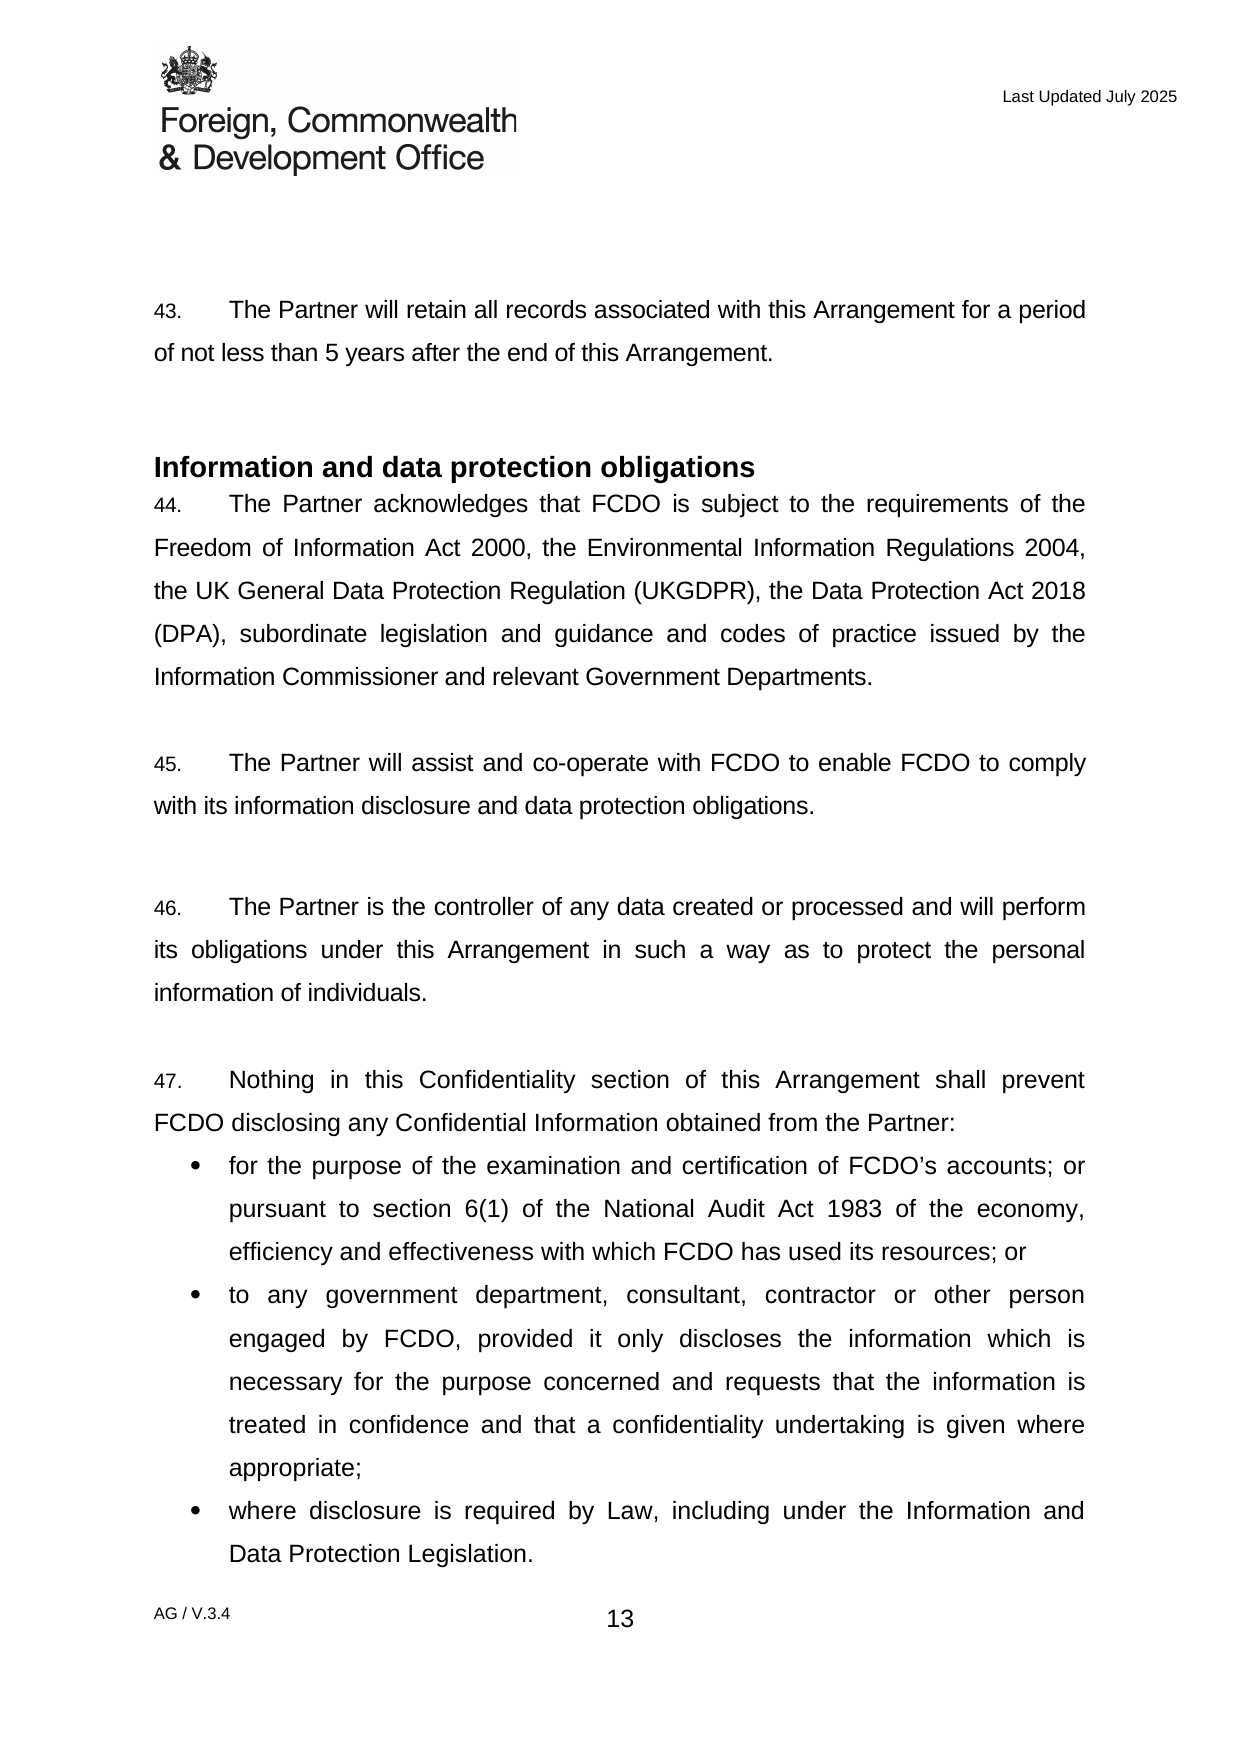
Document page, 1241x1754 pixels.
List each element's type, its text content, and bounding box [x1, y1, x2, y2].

list The Partner is the controller of any data created or processed and will perform its obligations under this Arrangement in such a way as to protect the personal information of individuals. [153, 892, 1087, 1007]
list The Partner will retain all records associated with this Arrangement for a period of not less than 5 years after the end of this Arrangement. [153, 295, 1087, 367]
list The Partner acknowledges that FCDO is subject to the requirements of the Freedom of Information Act 2000, the Environmental Information Regulations 2004, the UK General Data Protection Regulation (UKGDPR), the Data Protection Act 2018 (DPA), subordinate legislation and guidance and codes of practice issued by the Information Commissioner and relevant Government Departments. [153, 489, 1087, 691]
list The Partner will assist and co-operate with FCDO to enable FCDO to comply with its information disclosure and data protection obligations. [153, 748, 1087, 820]
list for the purpose of the examination and certification of FCDO’s accounts; or pursuant to section 6(1) of the National Audit Act 1983 of the economy, efficiency and effectiveness with which FCDO has used its resources; or [191, 1151, 1087, 1266]
list Nothing in this Confidentiality section of this Arrangement shall prevent FCDO disclosing any Confidential Information obtained from the Partner: [153, 1064, 1087, 1136]
list to any government department, consultant, contractor or other person engaged by FCDO, provided it only discloses the information which is necessary for the purpose concerned and requests that the information is treated in confidence and that a confidentiality undertaking is given where appropriate; [191, 1280, 1087, 1482]
list where disclosure is required by Law, including under the Information and Data Protection Legislation. [191, 1496, 1087, 1568]
subtitle Information and data protection obligations [153, 450, 1087, 483]
